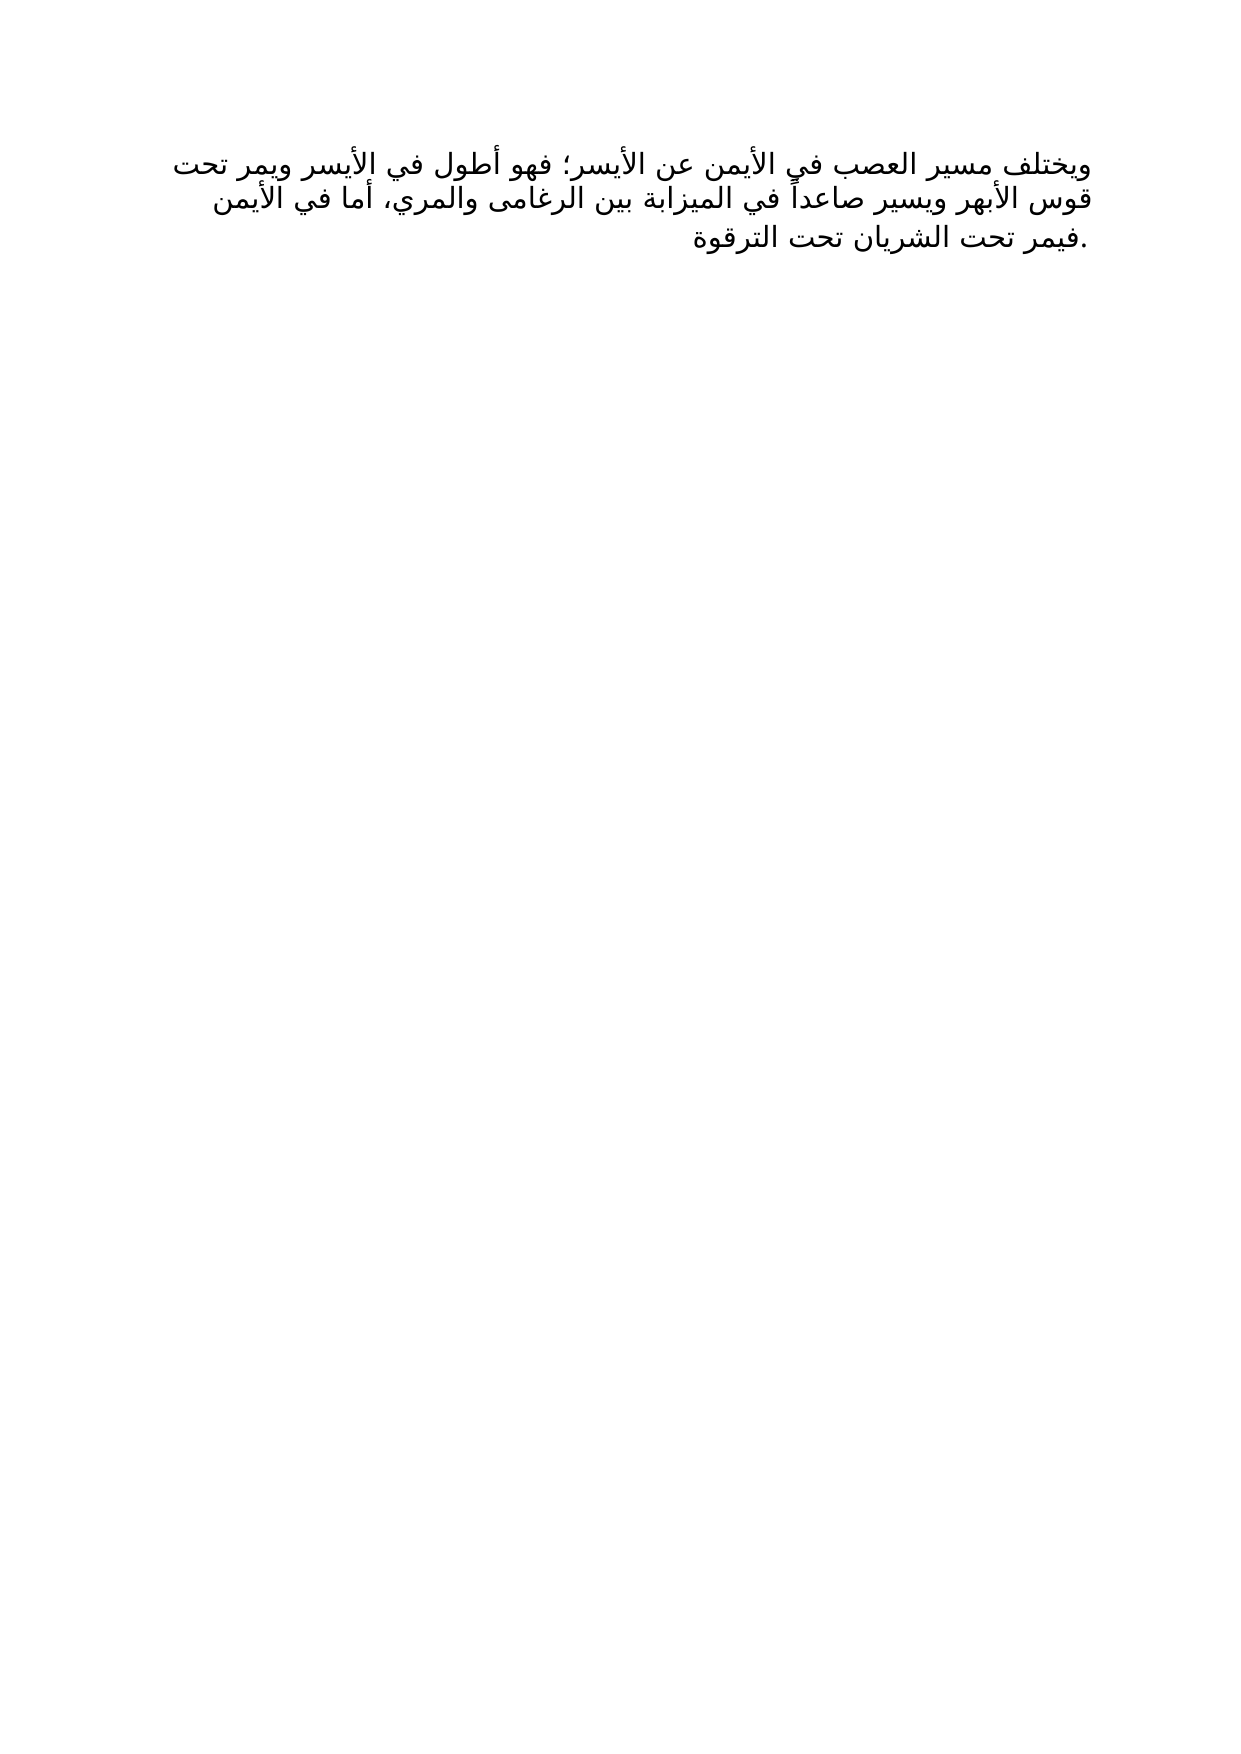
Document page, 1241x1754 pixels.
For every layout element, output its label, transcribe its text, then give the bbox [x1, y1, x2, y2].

text ويختلف مسير العصب في الأيمن عن الأيسر؛ فهو أطول في الأيسر ويمر تحت قوس الأبهر ويسير صاعداً في الميزابة بين الرغامى والمري، أما في الأيمن فيمر تحت الشريان تحت الترقوة. [148, 148, 1093, 256]
